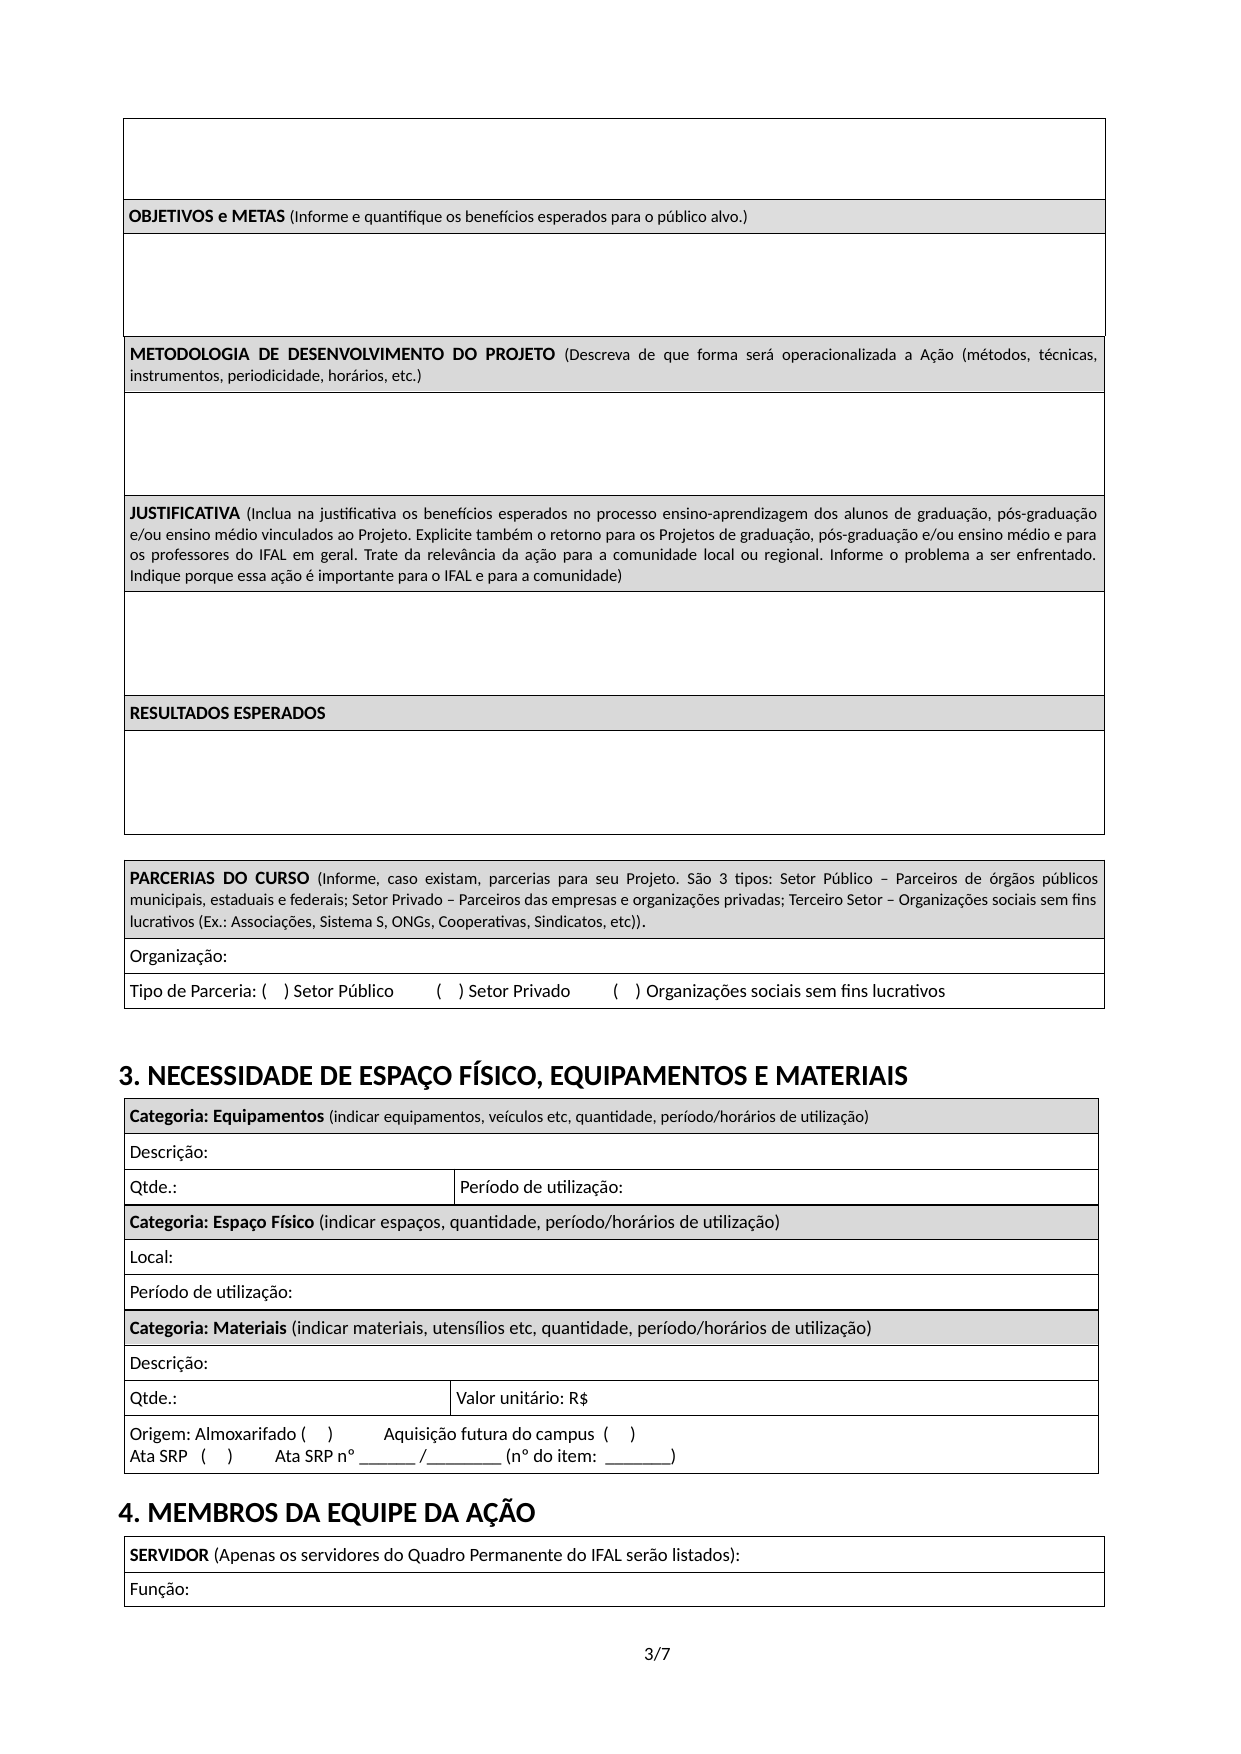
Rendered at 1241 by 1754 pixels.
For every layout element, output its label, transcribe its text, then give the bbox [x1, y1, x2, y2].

table_cell Origem: Almoxarifado ( ) Aquisição futura do campus ( ) Ata SRP ( ) Ata SRP nº ______ /________ (nº do item: _______) [125, 1416, 1098, 1473]
table_cell Função: [125, 1573, 1104, 1606]
table_header METODOLOGIA DE DESENVOLVIMENTO DO PROJETO (Descreva de que forma será operacionalizada a Ação (métodos, técnicas, instrumentos, periodicidade, horários, etc.) [125, 337, 1104, 391]
table_cell Qtde.: [125, 1381, 450, 1415]
table_header SERVIDOR (Apenas os servidores do Quadro Permanente do IFAL serão listados): [125, 1537, 1104, 1571]
table_cell [124, 119, 1105, 198]
table_cell Descrição: [125, 1134, 1098, 1168]
table_header Categoria: Materiais (indicar materiais, utensílios etc, quantidade, período/horários de utilização) [125, 1311, 1098, 1344]
table_cell [125, 592, 1104, 694]
table_cell Tipo de Parceria: ( ) Setor Público ( ) Setor Privado ( ) Organizações sociais sem fins lucrativos [125, 974, 1104, 1007]
table_cell Período de utilização: [455, 1170, 1098, 1203]
table_cell [125, 393, 1104, 495]
table_cell OBJETIVOS e METAS (Informe e quantifique os benefícios esperados para o público alvo.) [124, 200, 1105, 233]
table_cell Organização: [125, 939, 1104, 973]
table_cell Local: [125, 1240, 1098, 1274]
subtitle 3. NECESSIDADE DE ESPAÇO FÍSICO, EQUIPAMENTOS E MATERIAIS [118, 1057, 1122, 1092]
table_cell Descrição: [125, 1346, 1098, 1380]
table_cell [125, 731, 1104, 834]
table_header PARCERIAS DO CURSO (Informe, caso existam, parcerias para seu Projeto. São 3 tipos: Setor Público – Parceiros de órgãos públicos municipais, estaduais e federais; Setor Privado – Parceiros das empresas e organizações privadas; Terceiro Setor – Organizações sociais sem fins lucrativos (Ex.: Associações, Sistema S, ONGs, Cooperativas, Sindicatos, etc)). [125, 861, 1104, 938]
subtitle 4. MEMBROS DA EQUIPE DA AÇÃO [118, 1494, 1122, 1530]
table_cell Período de utilização: [125, 1275, 1098, 1309]
table_cell Qtde.: [125, 1170, 454, 1203]
table_cell JUSTIFICATIVA (Inclua na justificativa os benefícios esperados no processo ensino-aprendizagem dos alunos de graduação, pós-graduação e/ou ensino médio vinculados ao Projeto. Explicite também o retorno para os Projetos de graduação, pós-graduação e/ou ensino médio e para os professores do IFAL em geral. Trate da relevância da ação para a comunidade local ou regional. Informe o problema a ser enfrentado. Indique porque essa ação é importante para o IFAL e para a comunidade) [125, 496, 1104, 591]
table_header Categoria: Equipamentos (indicar equipamentos, veículos etc, quantidade, período/horários de utilização) [125, 1099, 1098, 1133]
table_cell [124, 234, 1105, 336]
table_header Categoria: Espaço Físico (indicar espaços, quantidade, período/horários de utilização) [125, 1206, 1098, 1239]
table_cell Valor unitário: R$ [451, 1381, 1098, 1415]
table_header RESULTADOS ESPERADOS [125, 696, 1104, 730]
